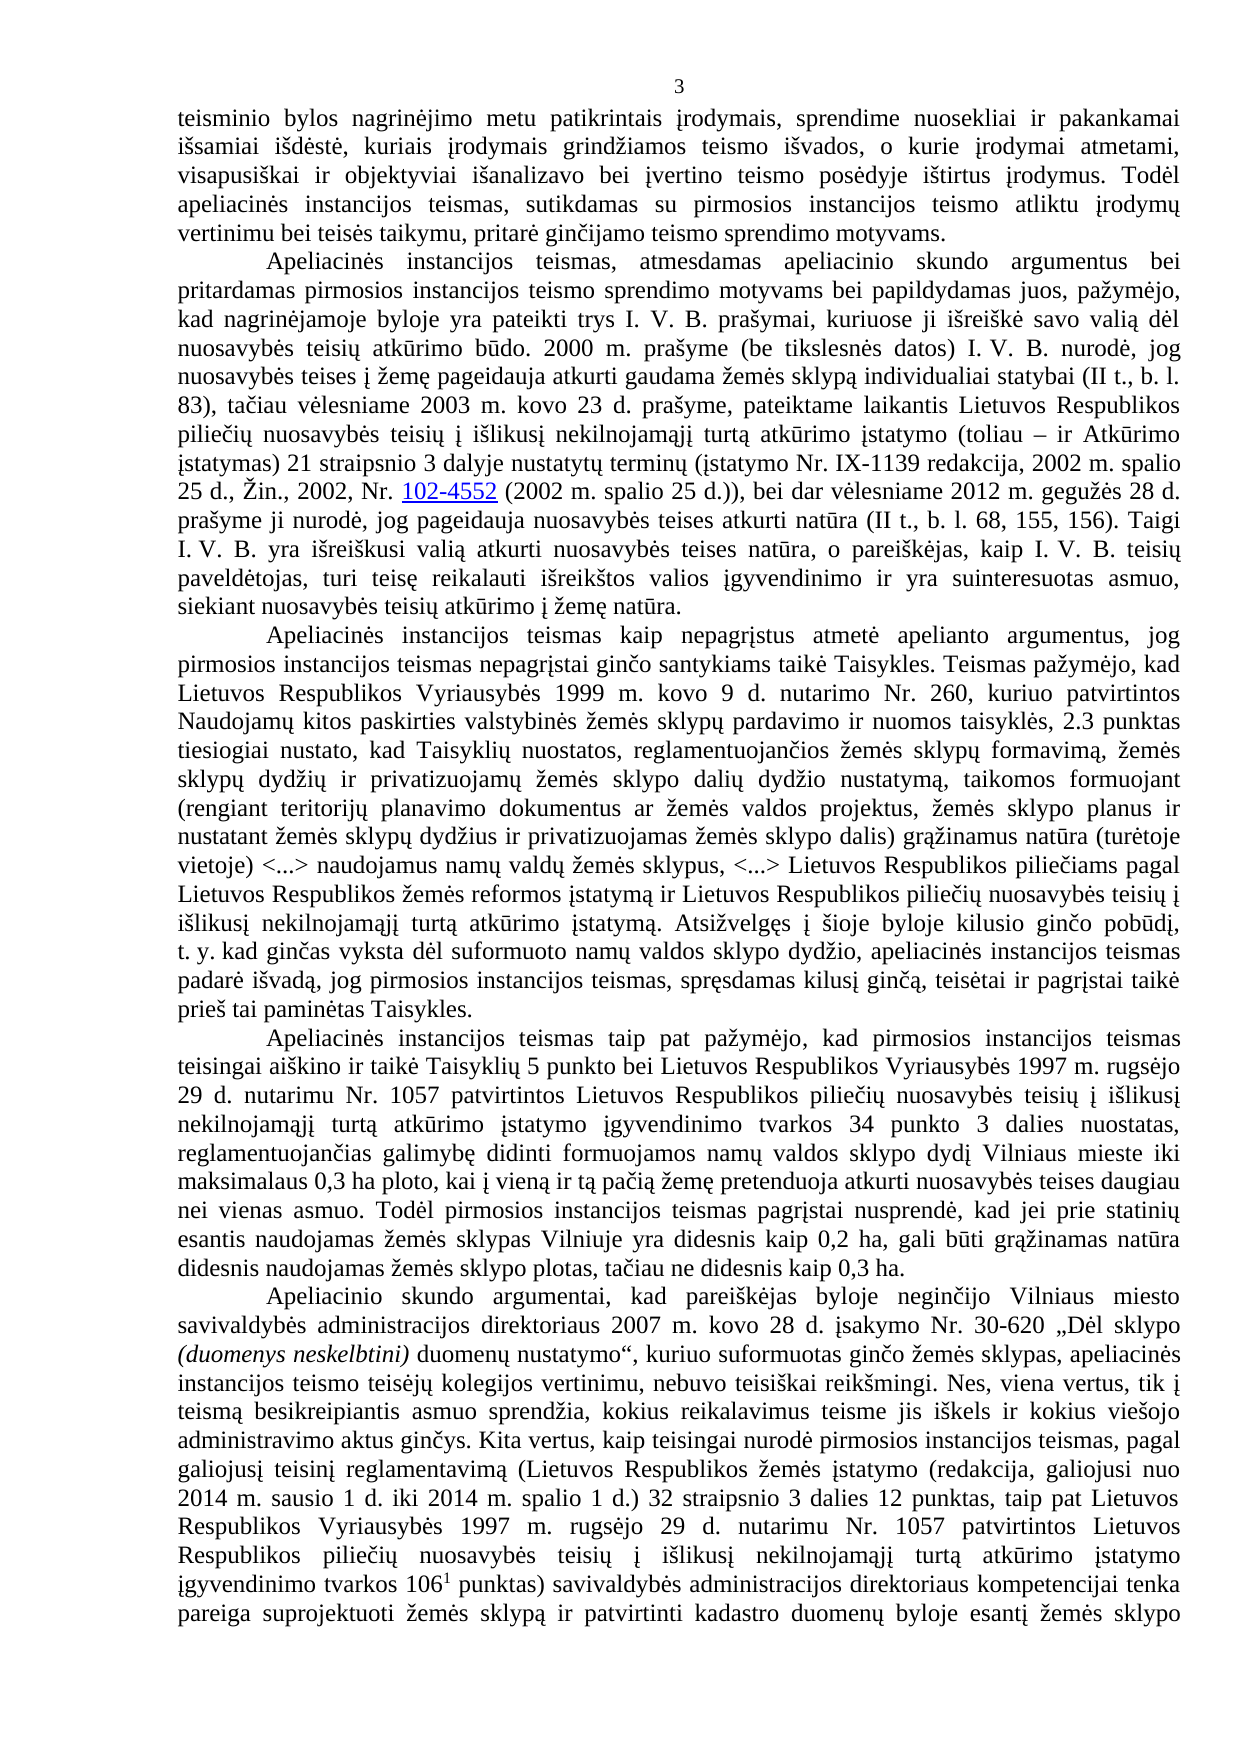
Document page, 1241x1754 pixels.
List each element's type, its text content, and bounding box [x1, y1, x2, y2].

text teisminio bylos nagrinėjimo metu patikrintais įrodymais, sprendime nuosekliai ir pakankamai išsamiai išdėstė, kuriais įrodymais grindžiamos teismo išvados, o kurie įrodymai atmetami, visapusiškai ir objektyviai išanalizavo bei įvertino teismo posėdyje ištirtus įrodymus. Todėl apeliacinės instancijos teismas, sutikdamas su pirmosios instancijos teismo atliktu įrodymų vertinimu bei teisės taikymu, pritarė ginčijamo teismo sprendimo motyvams. [177, 103, 1181, 246]
text Apeliacinės instancijos teismas, atmesdamas apeliacinio skundo argumentus bei pritardamas pirmosios instancijos teismo sprendimo motyvams bei papildydamas juos, pažymėjo, kad nagrinėjamoje byloje yra pateikti trys I. V. B. prašymai, kuriuose ji išreiškė savo valią dėl nuosavybės teisių atkūrimo būdo. 2000 m. prašyme (be tikslesnės datos) I. V. B. nurodė, jog nuosavybės teises į žemę pageidauja atkurti gaudama žemės sklypą individualiai statybai (II t., b. l. 83), tačiau vėlesniame 2003 m. kovo 23 d. prašyme, pateiktame laikantis Lietuvos Respublikos piliečių nuosavybės teisių į išlikusį nekilnojamąjį turtą atkūrimo įstatymo (toliau – ir Atkūrimo įstatymas) 21 straipsnio 3 dalyje nustatytų terminų (įstatymo Nr. IX‑1139 redakcija, 2002 m. spalio 25 d., Žin., 2002, Nr. 102-4552 (2002 m. spalio 25 d.)), bei dar vėlesniame 2012 m. gegužės 28 d. prašyme ji nurodė, jog pageidauja nuosavybės teises atkurti natūra (II t., b. l. 68, 155, 156). Taigi I. V. B. yra išreiškusi valią atkurti nuosavybės teises natūra, o pareiškėjas, kaip I. V. B. teisių paveldėtojas, turi teisę reikalauti išreikštos valios įgyvendinimo ir yra suinteresuotas asmuo, siekiant nuosavybės teisių atkūrimo į žemę natūra. [177, 246, 1181, 620]
text Apeliacinio skundo argumentai, kad pareiškėjas byloje neginčijo Vilniaus miesto savivaldybės administracijos direktoriaus 2007 m. kovo 28 d. įsakymo Nr. 30-620 „Dėl sklypo (duomenys neskelbtini) duomenų nustatymo“, kuriuo suformuotas ginčo žemės sklypas, apeliacinės instancijos teismo teisėjų kolegijos vertinimu, nebuvo teisiškai reikšmingi. Nes, viena vertus, tik į teismą besikreipiantis asmuo sprendžia, kokius reikalavimus teisme jis iškels ir kokius viešojo administravimo aktus ginčys. Kita vertus, kaip teisingai nurodė pirmosios instancijos teismas, pagal galiojusį teisinį reglamentavimą (Lietuvos Respublikos žemės įstatymo (redakcija, galiojusi nuo 2014 m. sausio 1 d. iki 2014 m. spalio 1 d.) 32 straipsnio 3 dalies 12 punktas, taip pat Lietuvos Respublikos Vyriausybės 1997 m. rugsėjo 29 d. nutarimu Nr. 1057 patvirtintos Lietuvos Respublikos piliečių nuosavybės teisių į išlikusį nekilnojamąjį turtą atkūrimo įstatymo įgyvendinimo tvarkos 1061 punktas) savivaldybės administracijos direktoriaus kompetencijai tenka pareiga suprojektuoti žemės sklypą ir patvirtinti kadastro duomenų byloje esantį žemės sklypo [177, 1281, 1181, 1626]
text Apeliacinės instancijos teismas taip pat pažymėjo, kad pirmosios instancijos teismas teisingai aiškino ir taikė Taisyklių 5 punkto bei Lietuvos Respublikos Vyriausybės 1997 m. rugsėjo 29 d. nutarimu Nr. 1057 patvirtintos Lietuvos Respublikos piliečių nuosavybės teisių į išlikusį nekilnojamąjį turtą atkūrimo įstatymo įgyvendinimo tvarkos 34 punkto 3 dalies nuostatas, reglamentuojančias galimybę didinti formuojamos namų valdos sklypo dydį Vilniaus mieste iki maksimalaus 0,3 ha ploto, kai į vieną ir tą pačią žemę pretenduoja atkurti nuosavybės teises daugiau nei vienas asmuo. Todėl pirmosios instancijos teismas pagrįstai nusprendė, kad jei prie statinių esantis naudojamas žemės sklypas Vilniuje yra didesnis kaip 0,2 ha, gali būti grąžinamas natūra didesnis naudojamas žemės sklypo plotas, tačiau ne didesnis kaip 0,3 ha. [177, 1023, 1181, 1281]
text Apeliacinės instancijos teismas kaip nepagrįstus atmetė apelianto argumentus, jog pirmosios instancijos teismas nepagrįstai ginčo santykiams taikė Taisykles. Teismas pažymėjo, kad Lietuvos Respublikos Vyriausybės 1999 m. kovo 9 d. nutarimo Nr. 260, kuriuo patvirtintos Naudojamų kitos paskirties valstybinės žemės sklypų pardavimo ir nuomos taisyklės, 2.3 punktas tiesiogiai nustato, kad Taisyklių nuostatos, reglamentuojančios žemės sklypų formavimą, žemės sklypų dydžių ir privatizuojamų žemės sklypo dalių dydžio nustatymą, taikomos formuojant (rengiant teritorijų planavimo dokumentus ar žemės valdos projektus, žemės sklypo planus ir nustatant žemės sklypų dydžius ir privatizuojamas žemės sklypo dalis) grąžinamus natūra (turėtoje vietoje) <...> naudojamus namų valdų žemės sklypus, <...> Lietuvos Respublikos piliečiams pagal Lietuvos Respublikos žemės reformos įstatymą ir Lietuvos Respublikos piliečių nuosavybės teisių į išlikusį nekilnojamąjį turtą atkūrimo įstatymą. Atsižvelgęs į šioje byloje kilusio ginčo pobūdį, t. y. kad ginčas vyksta dėl suformuoto namų valdos sklypo dydžio, apeliacinės instancijos teismas padarė išvadą, jog pirmosios instancijos teismas, spręsdamas kilusį ginčą, teisėtai ir pagrįstai taikė prieš tai paminėtas Taisykles. [177, 620, 1181, 1023]
